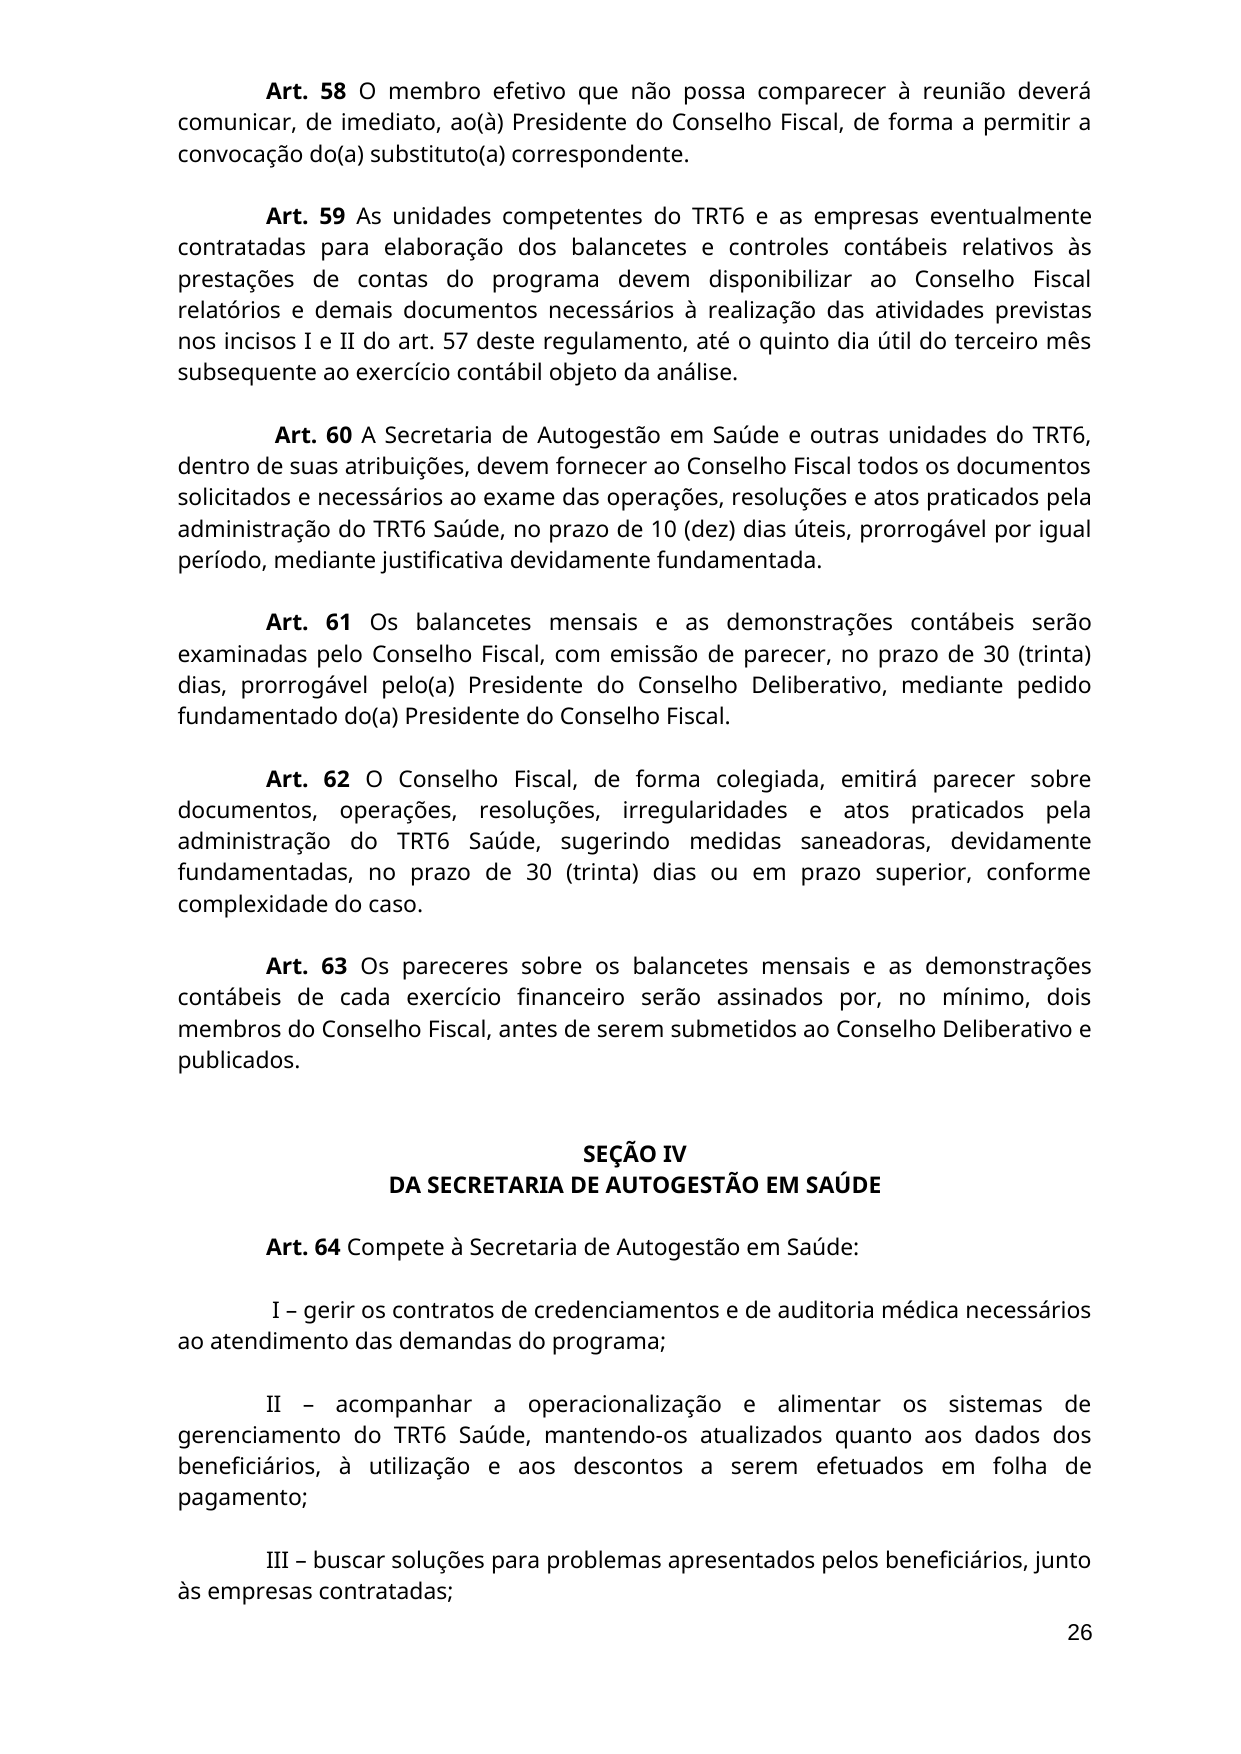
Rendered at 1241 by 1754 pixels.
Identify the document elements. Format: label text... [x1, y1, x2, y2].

text III – buscar soluções para problemas apresentados pelos beneficiários, junto às empresas contratadas; [177, 1544, 1092, 1606]
text Art. 60 A Secretaria de Autogestão em Saúde e outras unidades do TRT6, dentro de suas atribuições, devem fornecer ao Conselho Fiscal todos os documentos solicitados e necessários ao exame das operações, resoluções e atos praticados pela administração do TRT6 Saúde, no prazo de 10 (dez) dias úteis, prorrogável por igual período, mediante justificativa devidamente fundamentada. [177, 419, 1092, 575]
text DA SECRETARIA DE AUTOGESTÃO EM SAÚDE [177, 1169, 1092, 1200]
text II – acompanhar a operacionalização e alimentar os sistemas de gerenciamento do TRT6 Saúde, mantendo-os atualizados quanto aos dados dos beneficiários, à utilização e aos descontos a serem efetuados em folha de pagamento; [177, 1387, 1092, 1512]
text Art. 59 As unidades competentes do TRT6 e as empresas eventualmente contratadas para elaboração dos balancetes e controles contábeis relativos às prestações de contas do programa devem disponibilizar ao Conselho Fiscal relatórios e demais documentos necessários à realização das atividades previstas nos incisos I e II do art. 57 deste regulamento, até o quinto dia útil do terceiro mês subsequente ao exercício contábil objeto da análise. [177, 200, 1092, 387]
text Art. 63 Os pareceres sobre os balancetes mensais e as demonstrações contábeis de cada exercício financeiro serão assinados por, no mínimo, dois membros do Conselho Fiscal, antes de serem submetidos ao Conselho Deliberativo e publicados. [177, 950, 1092, 1075]
text I – gerir os contratos de credenciamentos e de auditoria médica necessários ao atendimento das demandas do programa; [177, 1294, 1092, 1356]
text Art. 58 O membro efetivo que não possa comparecer à reunião deverá comunicar, de imediato, ao(à) Presidente do Conselho Fiscal, de forma a permitir a convocação do(a) substituto(a) correspondente. [177, 75, 1092, 169]
text Art. 61 Os balancetes mensais e as demonstrações contábeis serão examinadas pelo Conselho Fiscal, com emissão de parecer, no prazo de 30 (trinta) dias, prorrogável pelo(a) Presidente do Conselho Deliberativo, mediante pedido fundamentado do(a) Presidente do Conselho Fiscal. [177, 606, 1092, 731]
text Art. 62 O Conselho Fiscal, de forma colegiada, emitirá parecer sobre documentos, operações, resoluções, irregularidades e atos praticados pela administração do TRT6 Saúde, sugerindo medidas saneadoras, devidamente fundamentadas, no prazo de 30 (trinta) dias ou em prazo superior, conforme complexidade do caso. [177, 762, 1092, 919]
text Art. 64 Compete à Secretaria de Autogestão em Saúde: [177, 1231, 1092, 1262]
text SEÇÃO IV [177, 1137, 1092, 1169]
